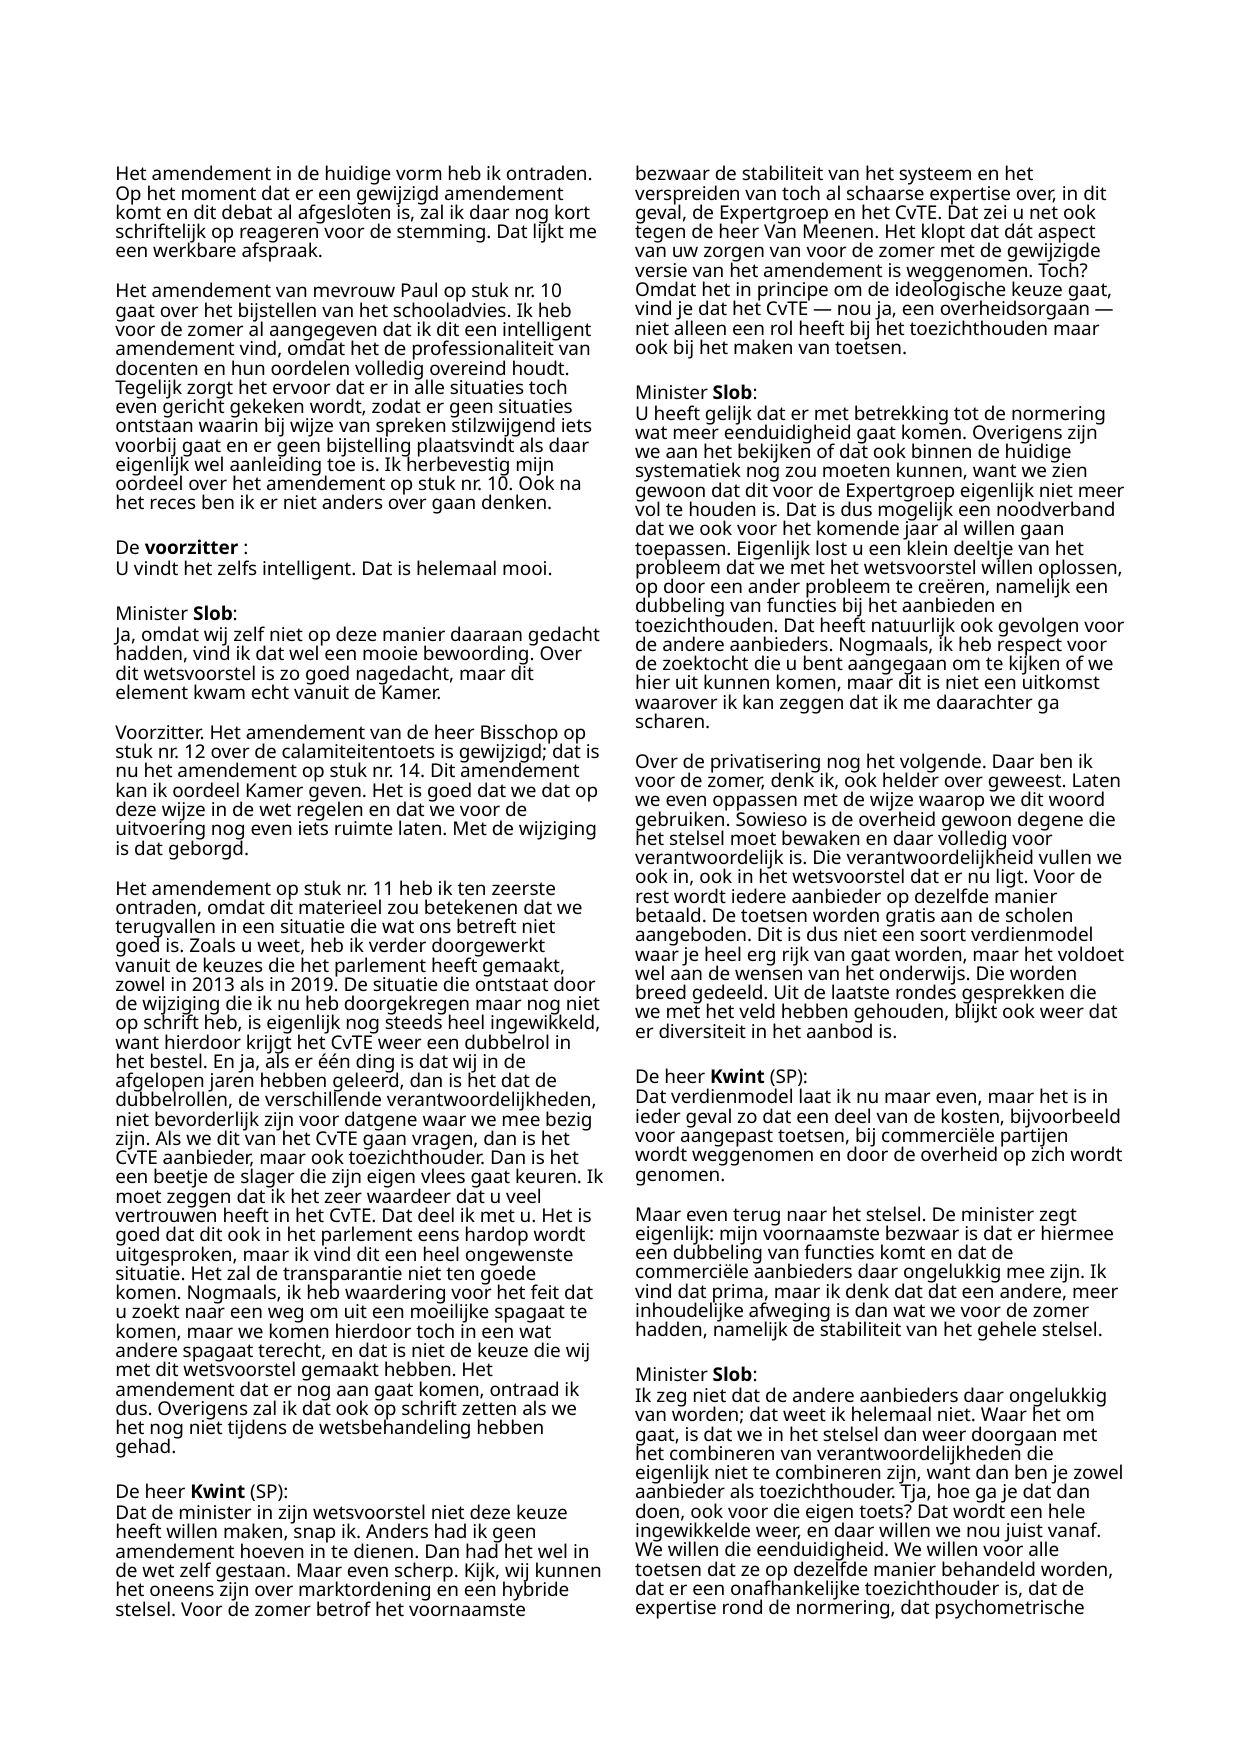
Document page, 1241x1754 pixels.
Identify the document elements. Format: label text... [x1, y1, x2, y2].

text Ja, omdat wij zelf niet op deze manier daaraan gedacht hadden, vind ik dat wel een mooie bewoording. Over dit wetsvoorstel is zo goed nagedacht, maar dit element kwam echt vanuit de Kamer. [115, 626, 605, 703]
text U heeft gelijk dat er met betrekking tot de normering wat meer eenduidigheid gaat komen. Overigens zijn we aan het bekijken of dat ook binnen de huidige systematiek nog zou moeten kunnen, want we zien gewoon dat dit voor de Expertgroep eigenlijk niet meer vol te houden is. Dat is dus mogelijk een noodverband dat we ook voor het komende jaar al willen gaan toepassen. Eigenlijk lost u een klein deeltje van het probleem dat we met het wetsvoorstel willen oplossen, op door een ander probleem te creëren, namelijk een dubbeling van functies bij het aanbieden en toezichthouden. Dat heeft natuurlijk ook gevolgen voor de andere aanbieders. Nogmaals, ik heb respect voor de zoektocht die u bent aangegaan om te kijken of we hier uit kunnen komen, maar dit is niet een uitkomst waarover ik kan zeggen dat ik me daarachter ga scharen. [635, 404, 1125, 732]
text Het amendement in de huidige vorm heb ik ontraden. Op het moment dat er een gewijzigd amendement komt en dit debat al afgesloten is, zal ik daar nog kort schriftelijk op reageren voor de stemming. Dat lijkt me een werkbare afspraak. [115, 165, 605, 262]
text Minister Slob: [115, 600, 605, 626]
text Over de privatisering nog het volgende. Daar ben ik voor de zomer, denk ik, ook helder over geweest. Laten we even oppassen met de wijze waarop we dit woord gebruiken. Sowieso is de overheid gewoon degene die het stelsel moet bewaken en daar volledig voor verantwoordelijk is. Die verantwoordelijkheid vullen we ook in, ook in het wetsvoorstel dat er nu ligt. Voor de rest wordt iedere aanbieder op dezelfde manier betaald. De toetsen worden gratis aan de scholen aangeboden. Dit is dus niet een soort verdienmodel waar je heel erg rijk van gaat worden, maar het voldoet wel aan de wensen van het onderwijs. Die worden breed gedeeld. Uit de laatste rondes gesprekken die we met het veld hebben gehouden, blijkt ook weer dat er diversiteit in het aanbod is. [635, 753, 1125, 1042]
text bezwaar de stabiliteit van het systeem en het verspreiden van toch al schaarse expertise over, in dit geval, de Expertgroep en het CvTE. Dat zei u net ook tegen de heer Van Meenen. Het klopt dat dát aspect van uw zorgen van voor de zomer met de gewijzigde versie van het amendement is weggenomen. Toch? Omdat het in principe om de ideologische keuze gaat, vind je dat het CvTE — nou ja, een overheidsorgaan — niet alleen een rol heeft bij het toezichthouden maar ook bij het maken van toetsen. [635, 165, 1125, 358]
text U vindt het zelfs intelligent. Dat is helemaal mooi. [115, 560, 605, 579]
text Dat verdienmodel laat ik nu maar even, maar het is in ieder geval zo dat een deel van de kosten, bijvoorbeeld voor aangepast toetsen, bij commerciële partijen wordt weggenomen en door de overheid op zich wordt genomen. [635, 1088, 1125, 1185]
text Maar even terug naar het stelsel. De minister zegt eigenlijk: mijn voornaamste bezwaar is dat er hiermee een dubbeling van functies komt en dat de commerciële aanbieders daar ongelukkig mee zijn. Ik vind dat prima, maar ik denk dat dat een andere, meer inhoudelijke afweging is dan wat we voor de zomer hadden, namelijk de stabiliteit van het gehele stelsel. [635, 1206, 1125, 1341]
text Minister Slob: [635, 379, 1125, 404]
text De heer Kwint (SP): [635, 1063, 1125, 1088]
text Het amendement van mevrouw Paul op stuk nr. 10 gaat over het bijstellen van het schooladvies. Ik heb voor de zomer al aangegeven dat ik dit een intelligent amendement vind, omdat het de professionaliteit van docenten en hun oordelen volledig overeind houdt. Tegelijk zorgt het ervoor dat er in alle situaties toch even gericht gekeken wordt, zodat er geen situaties ontstaan waarin bij wijze van spreken stilzwijgend iets voorbij gaat en er geen bijstelling plaatsvindt als daar eigenlijk wel aanleiding toe is. Ik herbevestig mijn oordeel over het amendement op stuk nr. 10. Ook na het reces ben ik er niet anders over gaan denken. [115, 282, 605, 514]
text Dat de minister in zijn wetsvoorstel niet deze keuze heeft willen maken, snap ik. Anders had ik geen amendement hoeven in te dienen. Dan had het wel in de wet zelf gestaan. Maar even scherp. Kijk, wij kunnen het oneens zijn over marktordening en een hybride stelsel. Voor de zomer betrof het voornaamste [115, 1504, 605, 1620]
text Minister Slob: [635, 1361, 1125, 1387]
text De voorzitter : [115, 534, 605, 560]
text Ik zeg niet dat de andere aanbieders daar ongelukkig van worden; dat weet ik helemaal niet. Waar het om gaat, is dat we in het stelsel dan weer doorgaan met het combineren van verantwoordelijkheden die eigenlijk niet te combineren zijn, want dan ben je zowel aanbieder als toezichthouder. Tja, hoe ga je dat dan doen, ook voor die eigen toets? Dat wordt een hele ingewikkelde weer, en daar willen we nou juist vanaf. We willen die eenduidigheid. We willen voor alle toetsen dat ze op dezelfde manier behandeld worden, dat er een onafhankelijke toezichthouder is, dat de expertise rond de normering, dat psychometrische [635, 1387, 1125, 1618]
text De heer Kwint (SP): [115, 1478, 605, 1504]
text Voorzitter. Het amendement van de heer Bisschop op stuk nr. 12 over de calamiteitentoets is gewijzigd; dat is nu het amendement op stuk nr. 14. Dit amendement kan ik oordeel Kamer geven. Het is goed dat we dat op deze wijze in de wet regelen en dat we voor de uitvoering nog even iets ruimte laten. Met de wijziging is dat geborgd. [115, 724, 605, 859]
text Het amendement op stuk nr. 11 heb ik ten zeerste ontraden, omdat dit materieel zou betekenen dat we terugvallen in een situatie die wat ons betreft niet goed is. Zoals u weet, heb ik verder doorgewerkt vanuit de keuzes die het parlement heeft gemaakt, zowel in 2013 als in 2019. De situatie die ontstaat door de wijziging die ik nu heb doorgekregen maar nog niet op schrift heb, is eigenlijk nog steeds heel ingewikkeld, want hierdoor krijgt het CvTE weer een dubbelrol in het bestel. En ja, als er één ding is dat wij in de afgelopen jaren hebben geleerd, dan is het dat de dubbelrollen, de verschillende verantwoordelijkheden, niet bevorderlijk zijn voor datgene waar we mee bezig zijn. Als we dit van het CvTE gaan vragen, dan is het CvTE aanbieder, maar ook toezichthouder. Dan is het een beetje de slager die zijn eigen vlees gaat keuren. Ik moet zeggen dat ik het zeer waardeer dat u veel vertrouwen heeft in het CvTE. Dat deel ik met u. Het is goed dat dit ook in het parlement eens hardop wordt uitgesproken, maar ik vind dit een heel ongewenste situatie. Het zal de transparantie niet ten goede komen. Nogmaals, ik heb waardering voor het feit dat u zoekt naar een weg om uit een moeilijke spagaat te komen, maar we komen hierdoor toch in een wat andere spagaat terecht, en dat is niet de keuze die wij met dit wetsvoorstel gemaakt hebben. Het amendement dat er nog aan gaat komen, ontraad ik dus. Overigens zal ik dat ook op schrift zetten als we het nog niet tijdens de wetsbehandeling hebben gehad. [115, 879, 605, 1458]
